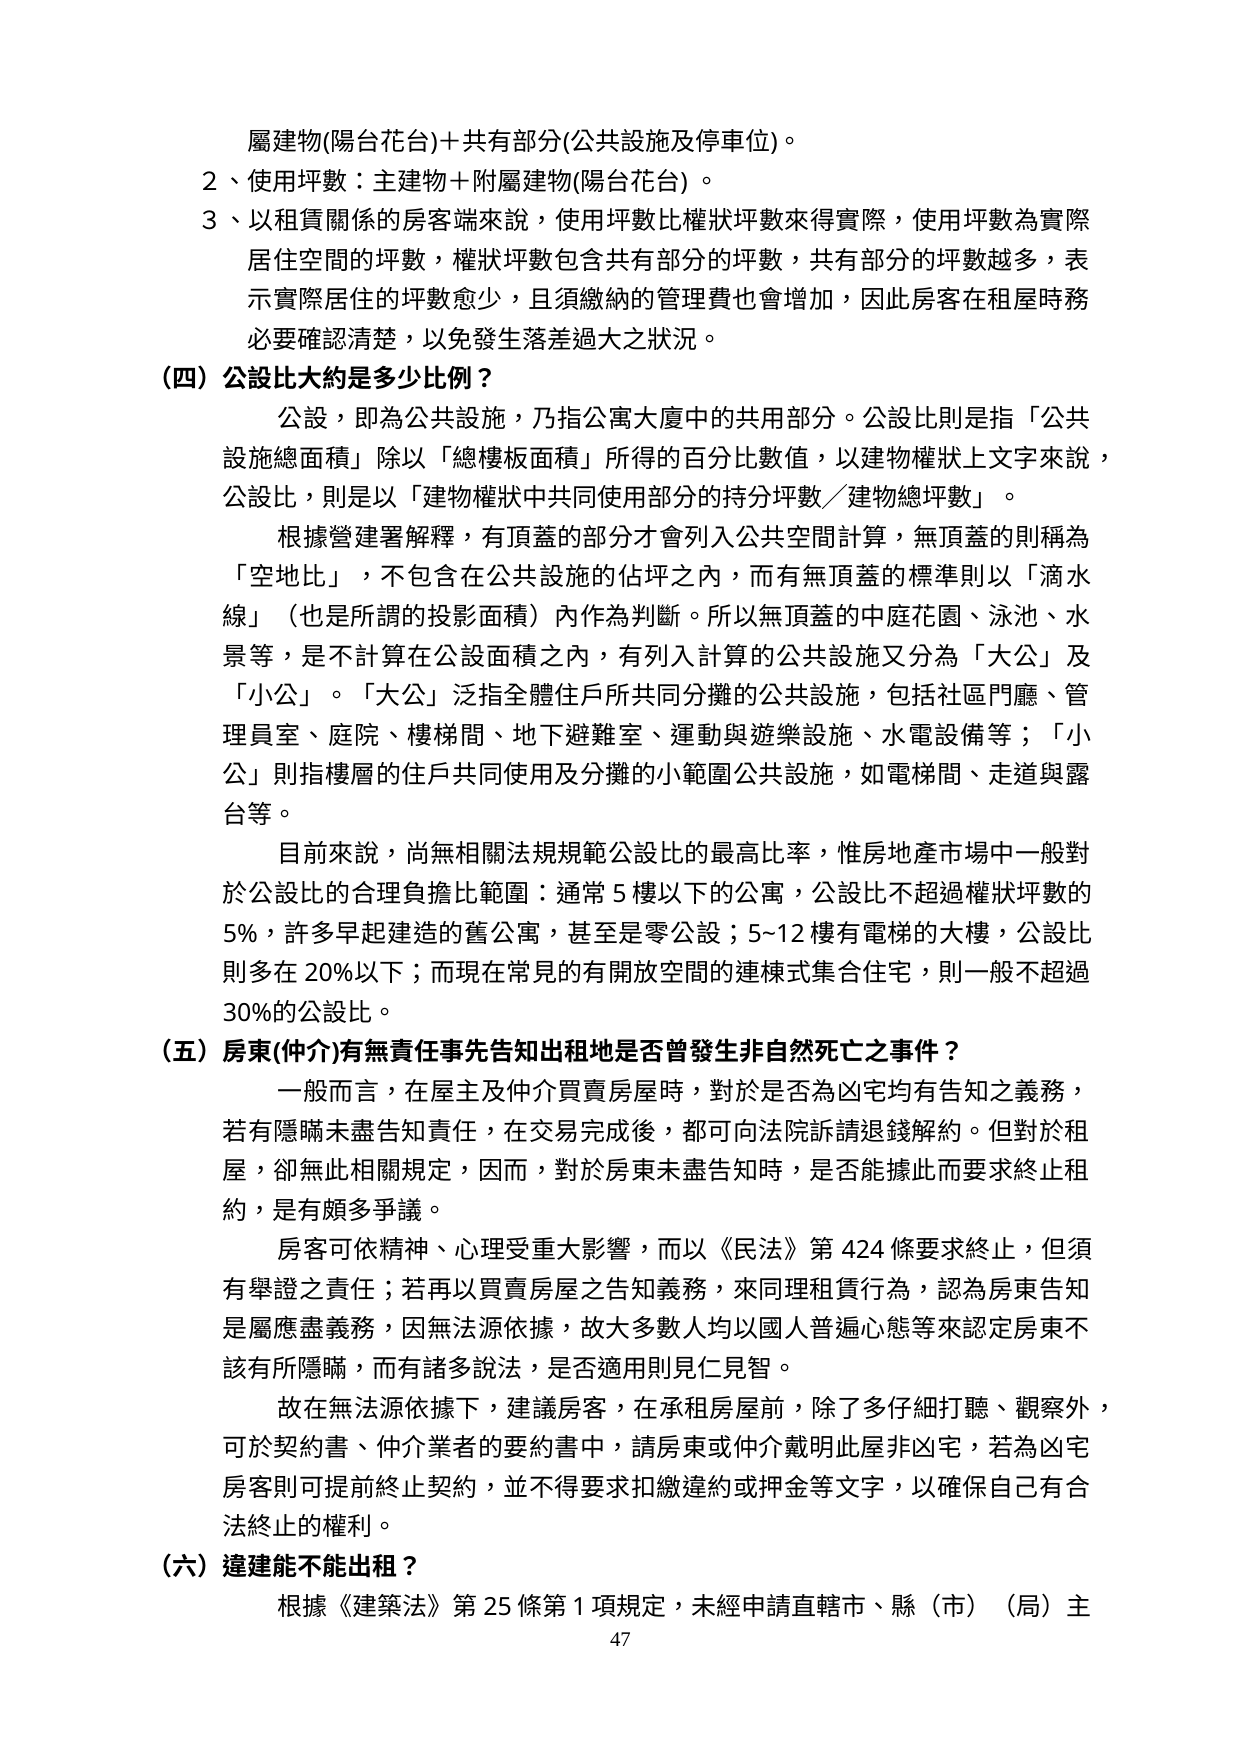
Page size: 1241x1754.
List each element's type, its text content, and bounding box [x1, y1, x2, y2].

text 屬建物(陽台花台)＋共有部分(公共設施及停車位)。 [198, 118, 1092, 158]
text 房客可依精神、心理受重大影響，而以《民法》第424條要求終止，但須有舉證之責任；若再以買賣房屋之告知義務，來同理租賃行為，認為房東告知是屬應盡義務，因無法源依據，故大多數人均以國人普遍心態等來認定房東不該有所隱瞞，而有諸多說法，是否適用則見仁見智。 [223, 1226, 1092, 1385]
text 根據《建築法》第25條第1項規定，未經申請直轄市、縣（市）（局）主 [223, 1583, 1092, 1622]
text 目前來說，尚無相關法規規範公設比的最高比率，惟房地產市場中一般對於公設比的合理負擔比範圍：通常5樓以下的公寓，公設比不超過權狀坪數的5%，許多早起建造的舊公寓，甚至是零公設；5~12樓有電梯的大樓，公設比則多在20%以下；而現在常見的有開放空間的連棟式集合住宅，則一般不超過30%的公設比。 [223, 831, 1092, 1028]
text 故在無法源依據下，建議房客，在承租房屋前，除了多仔細打聽、觀察外，可於契約書、仲介業者的要約書中，請房東或仲介戴明此屋非凶宅，若為凶宅房客則可提前終止契約，並不得要求扣繳違約或押金等文字，以確保自己有合法終止的權利。 [223, 1385, 1092, 1543]
text （五）房東(仲介)有無責任事先告知出租地是否曾發生非自然死亡之事件？ [148, 1028, 1092, 1068]
text 根據營建署解釋，有頂蓋的部分才會列入公共空間計算，無頂蓋的則稱為「空地比」，不包含在公共設施的佔坪之內，而有無頂蓋的標準則以「滴水線」（也是所謂的投影面積）內作為判斷。所以無頂蓋的中庭花園、泳池、水景等，是不計算在公設面積之內，有列入計算的公共設施又分為「大公」及「小公」。「大公」泛指全體住戶所共同分攤的公共設施，包括社區門廳、管理員室、庭院、樓梯間、地下避難室、運動與遊樂設施、水電設備等；「小公」則指樓層的住戶共同使用及分攤的小範圍公共設施，如電梯間、走道與露台等。 [223, 514, 1092, 831]
text 公設，即為公共設施，乃指公寓大廈中的共用部分。公設比則是指「公共設施總面積」除以「總樓板面積」所得的百分比數值，以建物權狀上文字來說，公設比，則是以「建物權狀中共同使用部分的持分坪數╱建物總坪數」。 [223, 395, 1092, 514]
text ３、以租賃關係的房客端來說，使用坪數比權狀坪數來得實際，使用坪數為實際居住空間的坪數，權狀坪數包含共有部分的坪數，共有部分的坪數越多，表示實際居住的坪數愈少，且須繳納的管理費也會增加，因此房客在租屋時務必要確認清楚，以免發生落差過大之狀況。 [198, 197, 1092, 356]
text （四）公設比大約是多少比例？ [148, 356, 1092, 395]
text 一般而言，在屋主及仲介買賣房屋時，對於是否為凶宅均有告知之義務，若有隱瞞未盡告知責任，在交易完成後，都可向法院訴請退錢解約。但對於租屋，卻無此相關規定，因而，對於房東未盡告知時，是否能據此而要求終止租約，是有頗多爭議。 [223, 1068, 1092, 1226]
text ２、使用坪數：主建物＋附屬建物(陽台花台) 。 [198, 158, 1092, 197]
text （六）違建能不能出租？ [148, 1543, 1092, 1583]
